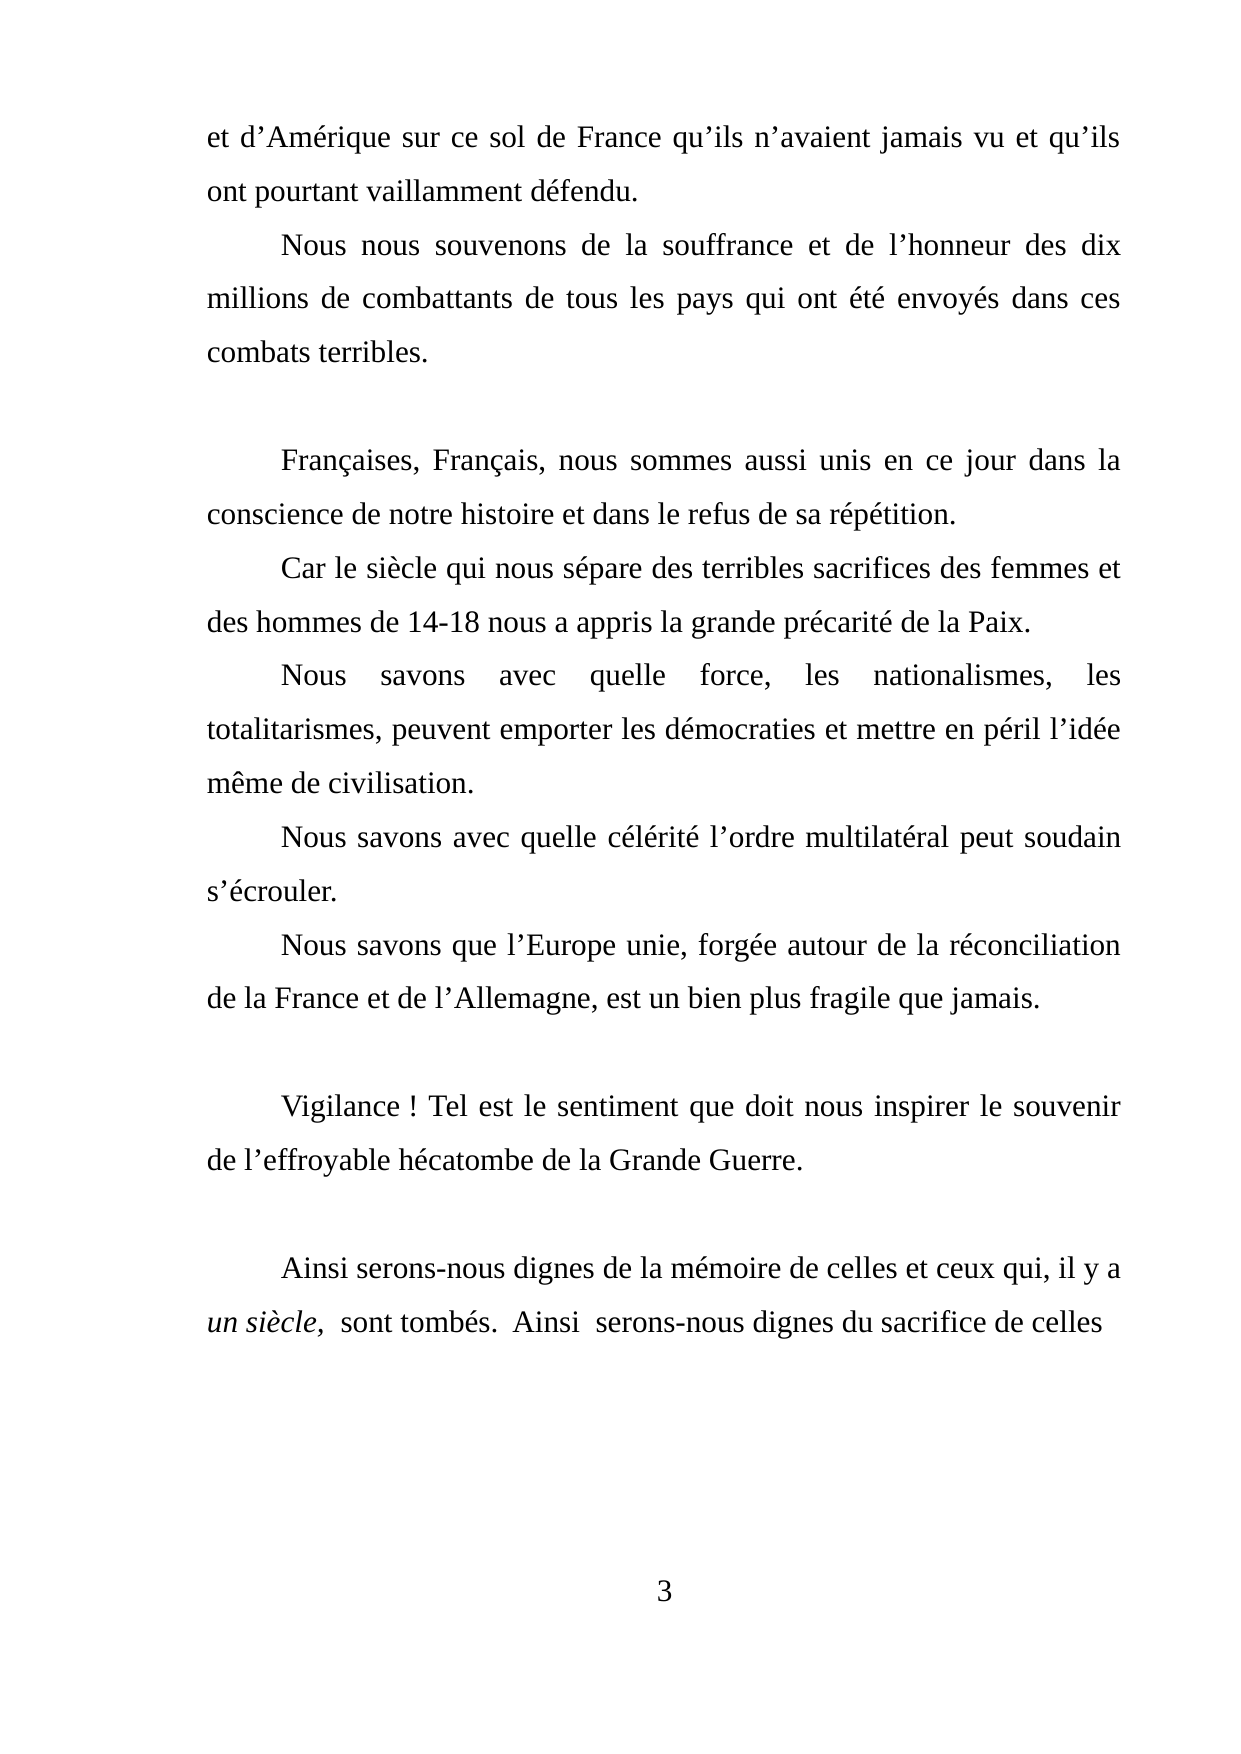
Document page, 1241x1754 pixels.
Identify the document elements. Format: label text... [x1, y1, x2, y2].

text Nous nous souvenons de la souffrance et de l’honneur des dix millions de combattants de tous les pays qui ont été envoyés dans ces combats terribles. [207, 226, 1122, 369]
text 3 [207, 1572, 1122, 1608]
text Nous savons avec quelle célérité l’ordre multilatéral peut soudain s’écrouler. [207, 818, 1122, 908]
text Ainsi serons-nous dignes de la mémoire de celles et ceux qui, il y a un siècle, sont tombés. Ainsi serons-nous dignes du sacrifice de celles [207, 1249, 1122, 1339]
text et d’Amérique sur ce sol de France qu’ils n’avaient jamais vu et qu’ils ont pourtant vaillamment défendu. [207, 118, 1122, 208]
text Nous savons que l’Europe unie, forgée autour de la réconciliation de la France et de l’Allemagne, est un bien plus fragile que jamais. [207, 926, 1122, 1016]
text Vigilance ! Tel est le sentiment que doit nous inspirer le souvenir de l’effroyable hécatombe de la Grande Guerre. [207, 1087, 1122, 1177]
text Nous savons avec quelle force, les nationalismes, les totalitarismes, peuvent emporter les démocraties et mettre en péril l’idée même de civilisation. [207, 657, 1122, 800]
text Françaises, Français, nous sommes aussi unis en ce jour dans la conscience de notre histoire et dans le refus de sa répétition. [207, 441, 1122, 531]
text Car le siècle qui nous sépare des terribles sacrifices des femmes et des hommes de 14-18 nous a appris la grande précarité de la Paix. [207, 549, 1122, 639]
